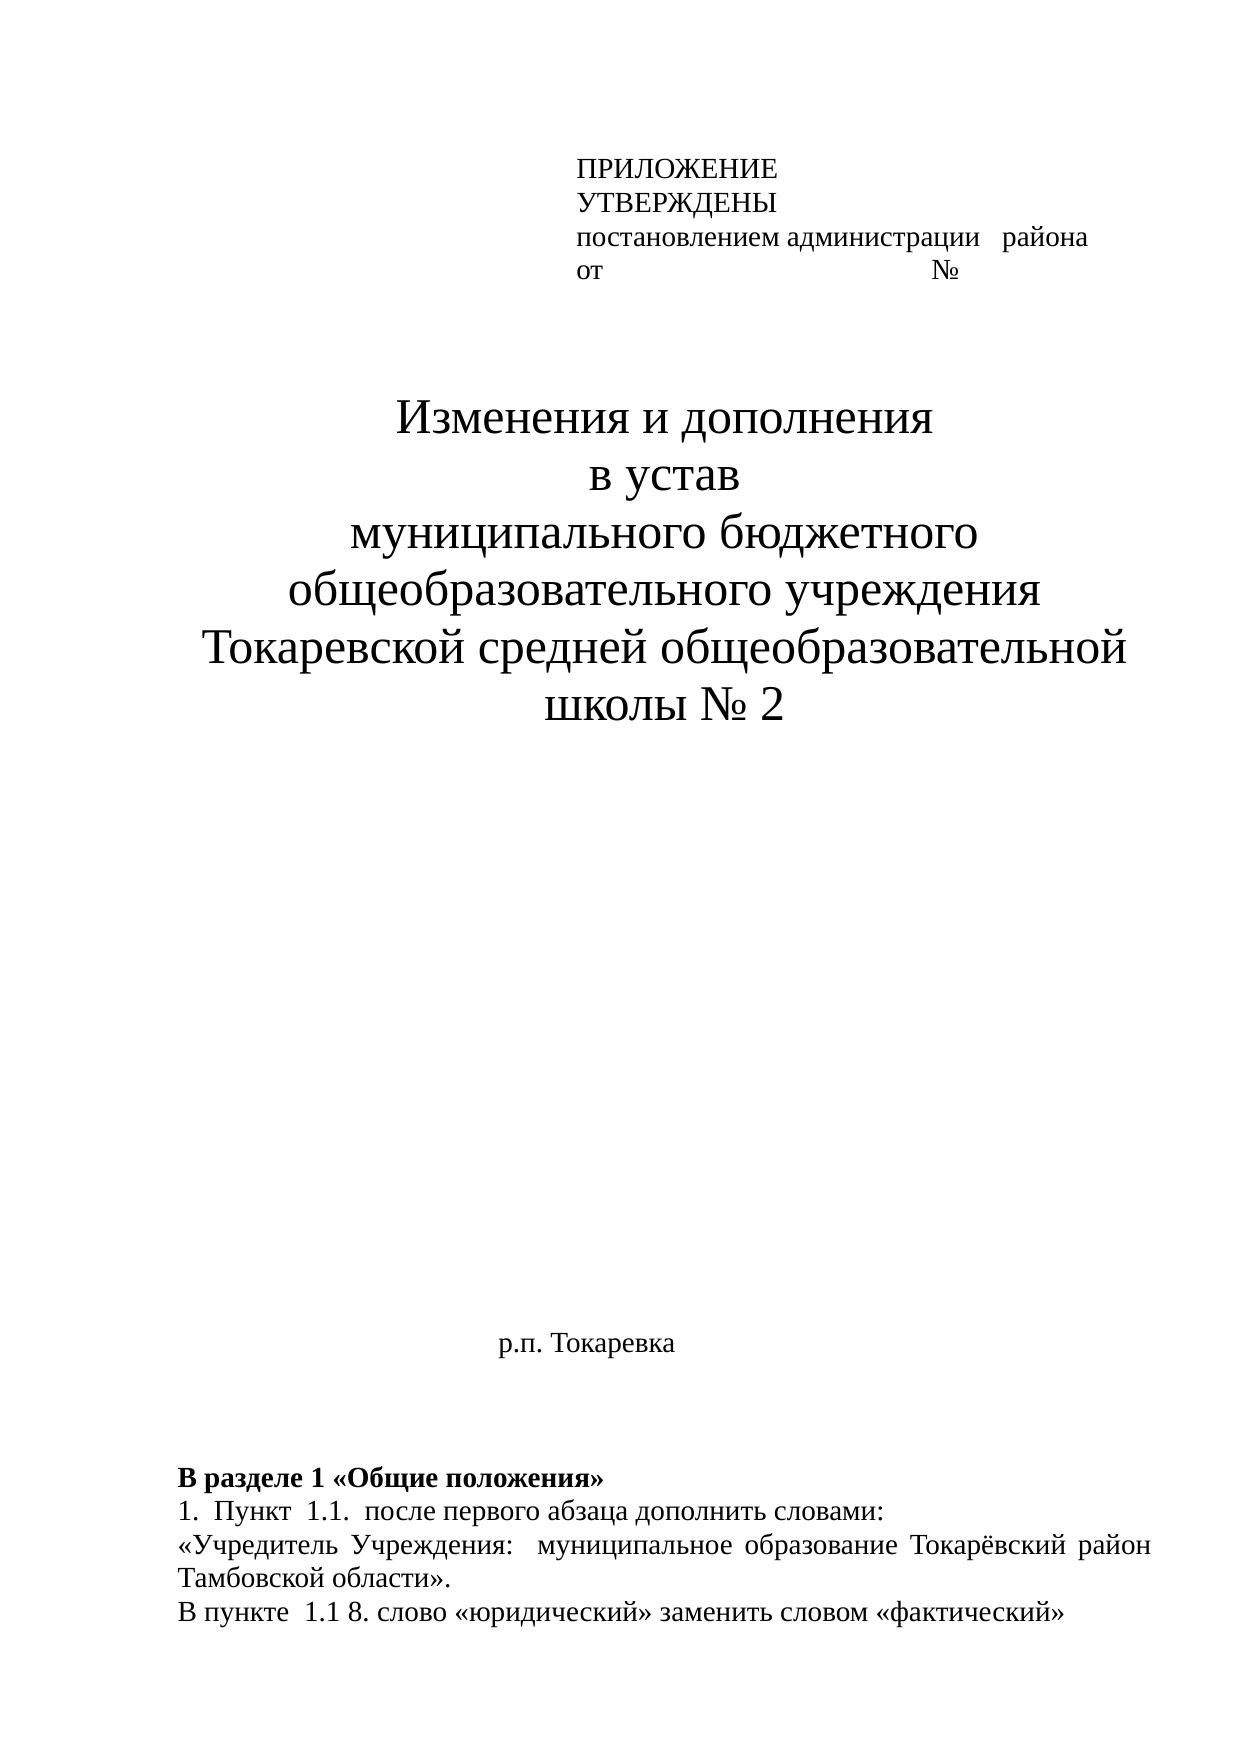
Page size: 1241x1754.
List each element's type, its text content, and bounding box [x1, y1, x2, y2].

text 1. Пункт 1.1. после первого абзаца дополнить словами: [177, 1493, 1152, 1527]
text ПРИЛОЖЕНИЕ [576, 152, 1152, 185]
text Токаревской средней общеобразовательной школы № 2 [177, 616, 1152, 731]
text «Учредитель Учреждения: муниципальное образование Токарёвский район Тамбовской области». [177, 1527, 1152, 1594]
text В пункте 1.1 8. слово «юридический» заменить словом «фактический» [177, 1594, 1152, 1627]
text муниципального бюджетного общеобразовательного учреждения [177, 501, 1152, 616]
text р.п. Токаревка [177, 1326, 1152, 1359]
text постановлением администрации района [576, 219, 1152, 252]
text Изменения и дополнения [177, 386, 1152, 444]
text от № [576, 252, 1152, 286]
text В разделе 1 «Общие положения» [177, 1460, 1152, 1493]
text в устав [177, 444, 1152, 501]
text УТВЕРЖДЕНЫ [576, 185, 1152, 219]
